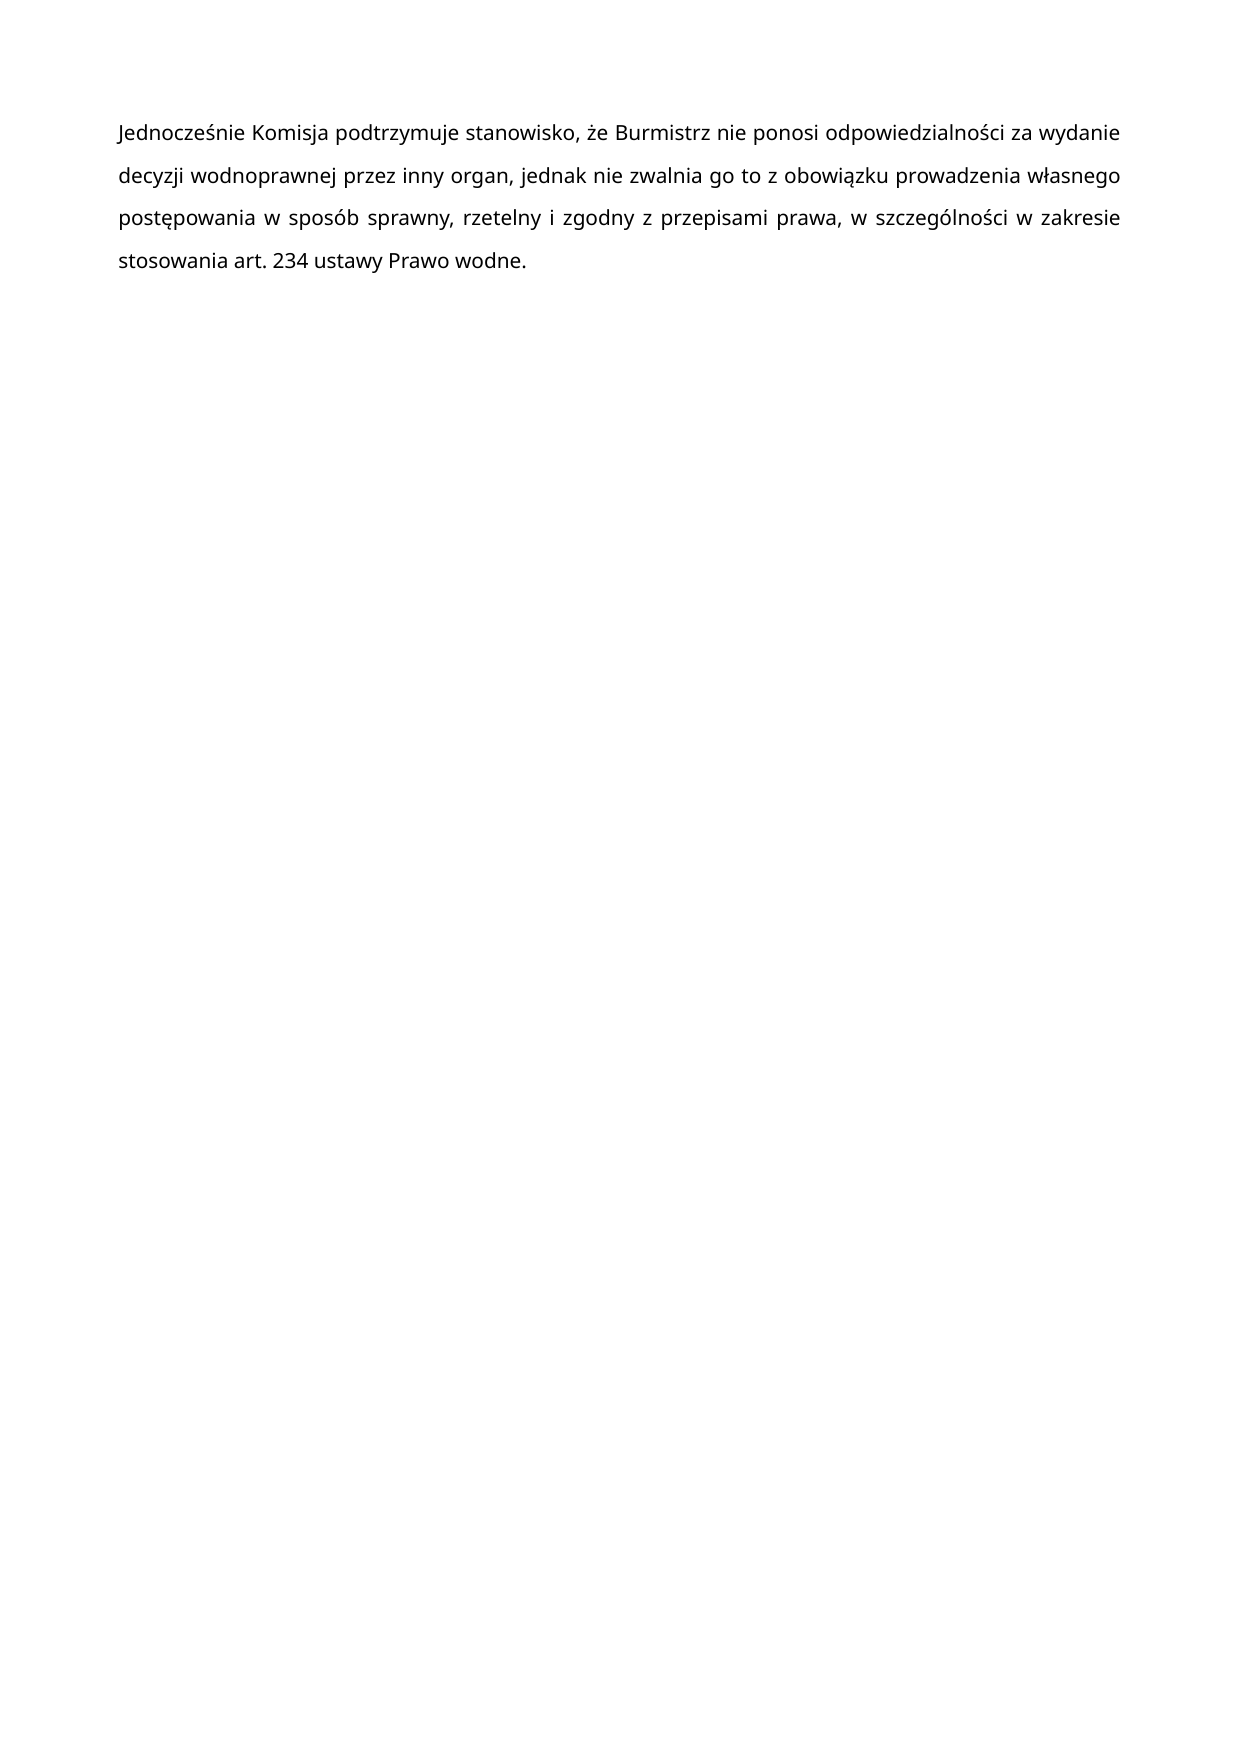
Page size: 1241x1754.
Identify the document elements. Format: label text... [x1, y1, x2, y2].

text Jednocześnie Komisja podtrzymuje stanowisko, że Burmistrz nie ponosi odpowiedzialności za wydanie decyzji wodnoprawnej przez inny organ, jednak nie zwalnia go to z obowiązku prowadzenia własnego postępowania w sposób sprawny, rzetelny i zgodny z przepisami prawa, w szczególności w zakresie stosowania art. 234 ustawy Prawo wodne. [118, 118, 1122, 274]
